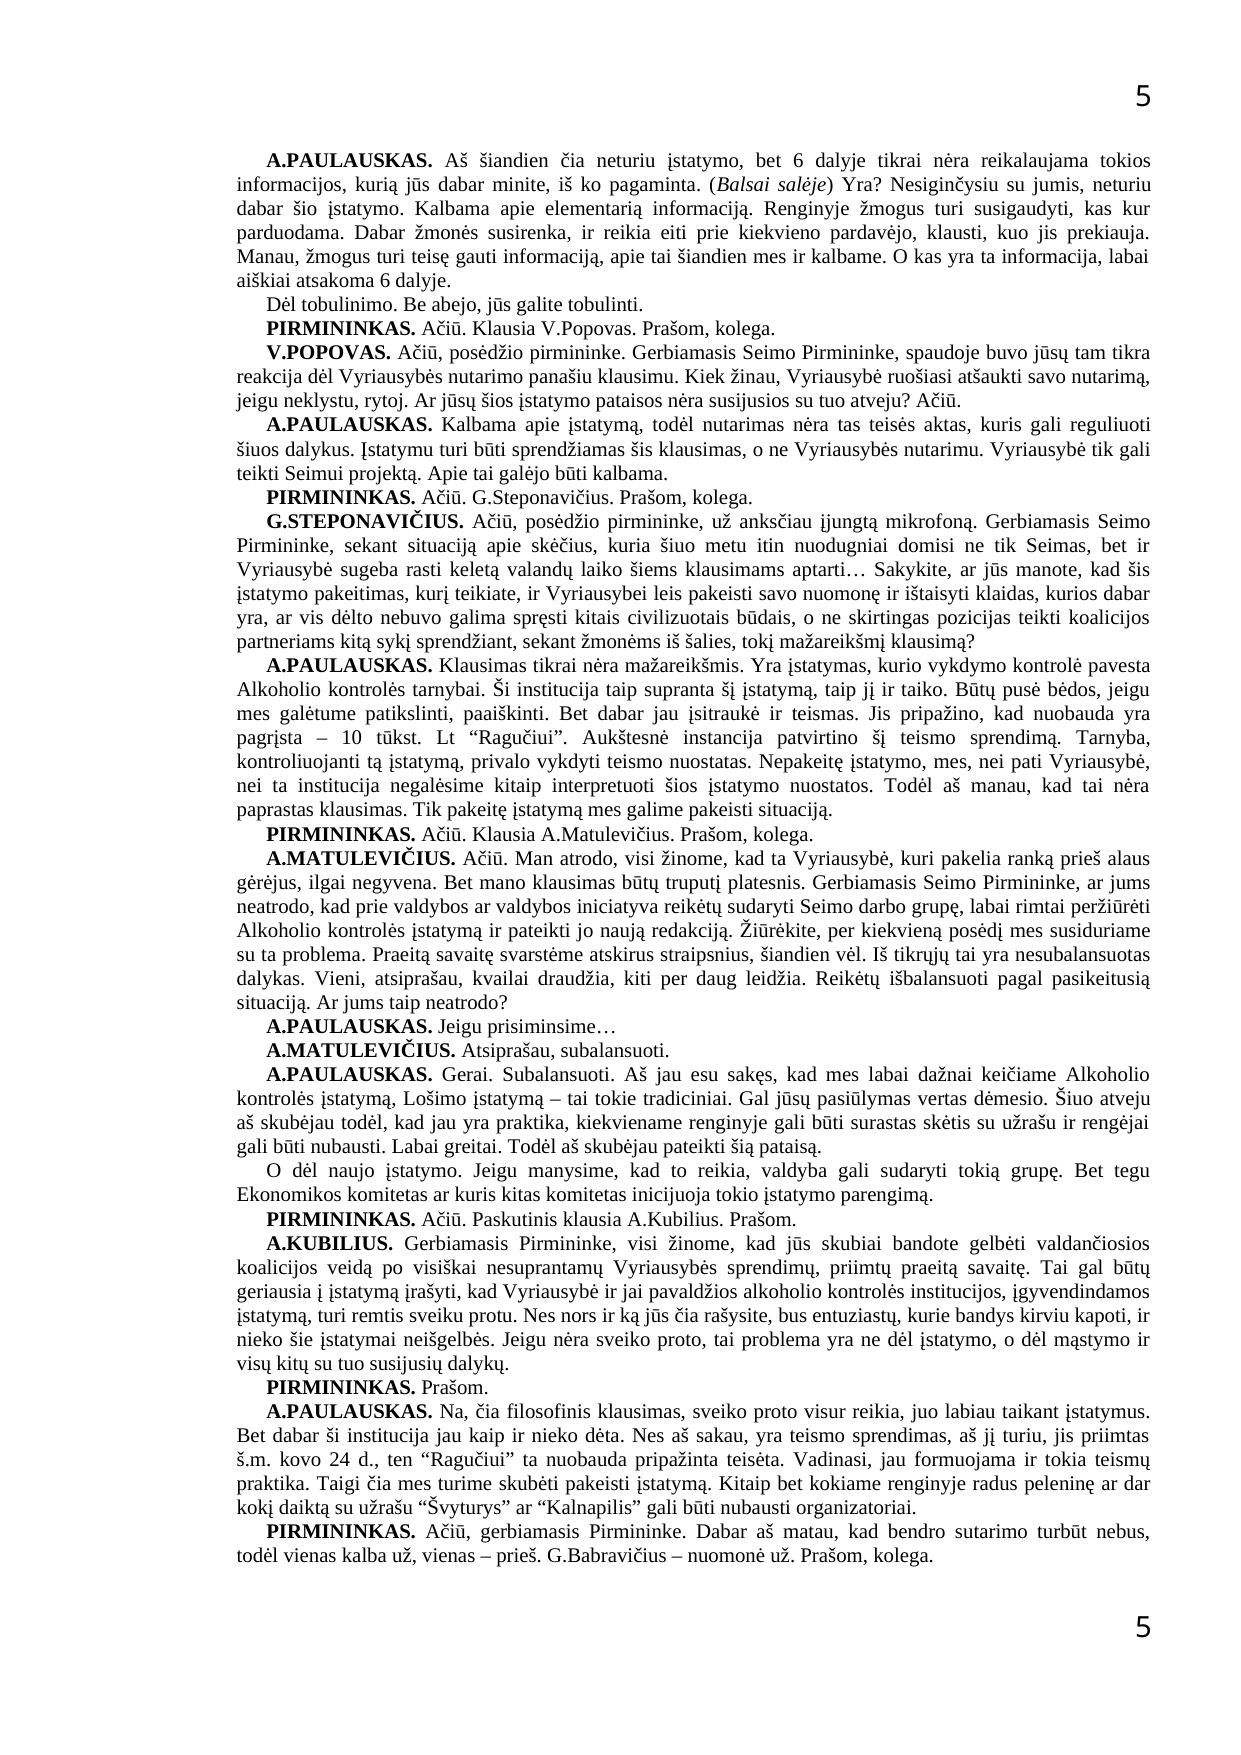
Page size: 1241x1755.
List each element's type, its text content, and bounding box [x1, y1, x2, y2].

text Dėl tobulinimo. Be abejo, jūs galite tobulinti. [236, 292, 1152, 316]
text PIRMININKAS. Ačiū. Klausia A.Matulevičius. Prašom, kolega. [236, 821, 1152, 846]
text A.PAULAUSKAS. Jeigu prisiminsime… [236, 1014, 1152, 1038]
text A.PAULAUSKAS. Kalbama apie įstatymą, todėl nutarimas nėra tas teisės aktas, kuris gali reguliuoti šiuos dalykus. Įstatymu turi būti sprendžiamas šis klausimas, o ne Vyriausybės nutarimu. Vyriausybė tik gali teikti Seimui projektą. Apie tai galėjo būti kalbama. [236, 412, 1152, 484]
text PIRMININKAS. Prašom. [236, 1375, 1152, 1399]
text A.PAULAUSKAS. Aš šiandien čia neturiu įstatymo, bet 6 dalyje tikrai nėra reikalaujama tokios informacijos, kurią jūs dabar minite, iš ko pagaminta. (Balsai salėje) Yra? Nesiginčysiu su jumis, neturiu dabar šio įstatymo. Kalbama apie elementarią informaciją. Renginyje žmogus turi susigaudyti, kas kur parduodama. Dabar žmonės susirenka, ir reikia eiti prie kiekvieno pardavėjo, klausti, kuo jis prekiauja. Manau, žmogus turi teisę gauti informaciją, apie tai šiandien mes ir kalbame. O kas yra ta informacija, labai aiškiai atsakoma 6 dalyje. [236, 148, 1152, 292]
text O dėl naujo įstatymo. Jeigu manysime, kad to reikia, valdyba gali sudaryti tokią grupę. Bet tegu Ekonomikos komitetas ar kuris kitas komitetas inicijuoja tokio įstatymo parengimą. [236, 1158, 1152, 1206]
text A.MATULEVIČIUS. Atsiprašau, subalansuoti. [236, 1038, 1152, 1062]
text A.KUBILIUS. Gerbiamasis Pirmininke, visi žinome, kad jūs skubiai bandote gelbėti valdančiosios koalicijos veidą po visiškai nesuprantamų Vyriausybės sprendimų, priimtų praeitą savaitę. Tai gal būtų geriausia į įstatymą įrašyti, kad Vyriausybė ir jai pavaldžios alkoholio kontrolės institucijos, įgyvendindamos įstatymą, turi remtis sveiku protu. Nes nors ir ką jūs čia rašysite, bus entuziastų, kurie bandys kirviu kapoti, ir nieko šie įstatymai neišgelbės. Jeigu nėra sveiko proto, tai problema yra ne dėl įstatymo, o dėl mąstymo ir visų kitų su tuo susijusių dalykų. [236, 1231, 1152, 1375]
text PIRMININKAS. Ačiū. Paskutinis klausia A.Kubilius. Prašom. [236, 1206, 1152, 1231]
text PIRMININKAS. Ačiū, gerbiamasis Pirmininke. Dabar aš matau, kad bendro sutarimo turbūt nebus, todėl vienas kalba už, vienas – prieš. G.Babravičius – nuomonė už. Prašom, kolega. [236, 1519, 1152, 1567]
text G.STEPONAVIČIUS. Ačiū, posėdžio pirmininke, už anksčiau įjungtą mikrofoną. Gerbiamasis Seimo Pirmininke, sekant situaciją apie skėčius, kuria šiuo metu itin nuodugniai domisi ne tik Seimas, bet ir Vyriausybė sugeba rasti keletą valandų laiko šiems klausimams aptarti… Sakykite, ar jūs manote, kad šis įstatymo pakeitimas, kurį teikiate, ir Vyriausybei leis pakeisti savo nuomonę ir ištaisyti klaidas, kurios dabar yra, ar vis dėlto nebuvo galima spręsti kitais civilizuotais būdais, o ne skirtingas pozicijas teikti koalicijos partneriams kitą sykį sprendžiant, sekant žmonėms iš šalies, tokį mažareikšmį klausimą? [236, 509, 1152, 653]
text PIRMININKAS. Ačiū. Klausia V.Popovas. Prašom, kolega. [236, 316, 1152, 340]
text A.PAULAUSKAS. Klausimas tikrai nėra mažareikšmis. Yra įstatymas, kurio vykdymo kontrolė pavesta Alkoholio kontrolės tarnybai. Ši institucija taip supranta šį įstatymą, taip jį ir taiko. Būtų pusė bėdos, jeigu mes galėtume patikslinti, paaiškinti. Bet dabar jau įsitraukė ir teismas. Jis pripažino, kad nuobauda yra pagrįsta – 10 tūkst. Lt “Ragučiui”. Aukštesnė instancija patvirtino šį teismo sprendimą. Tarnyba, kontroliuojanti tą įstatymą, privalo vykdyti teismo nuostatas. Nepakeitę įstatymo, mes, nei pati Vyriausybė, nei ta institucija negalėsime kitaip interpretuoti šios įstatymo nuostatos. Todėl aš manau, kad tai nėra paprastas klausimas. Tik pakeitę įstatymą mes galime pakeisti situaciją. [236, 653, 1152, 821]
text A.PAULAUSKAS. Gerai. Subalansuoti. Aš jau esu sakęs, kad mes labai dažnai keičiame Alkoholio kontrolės įstatymą, Lošimo įstatymą – tai tokie tradiciniai. Gal jūsų pasiūlymas vertas dėmesio. Šiuo atveju aš skubėjau todėl, kad jau yra praktika, kiekviename renginyje gali būti surastas skėtis su užrašu ir rengėjai gali būti nubausti. Labai greitai. Todėl aš skubėjau pateikti šią pataisą. [236, 1062, 1152, 1158]
text PIRMININKAS. Ačiū. G.Steponavičius. Prašom, kolega. [236, 484, 1152, 509]
text A.PAULAUSKAS. Na, čia filosofinis klausimas, sveiko proto visur reikia, juo labiau taikant įstatymus. Bet dabar ši institucija jau kaip ir nieko dėta. Nes aš sakau, yra teismo sprendimas, aš jį turiu, jis priimtas š.m. kovo 24 d., ten “Ragučiui” ta nuobauda pripažinta teisėta. Vadinasi, jau formuojama ir tokia teismų praktika. Taigi čia mes turime skubėti pakeisti įstatymą. Kitaip bet kokiame renginyje radus peleninę ar dar kokį daiktą su užrašu “Švyturys” ar “Kalnapilis” gali būti nubausti organizatoriai. [236, 1399, 1152, 1519]
text V.POPOVAS. Ačiū, posėdžio pirmininke. Gerbiamasis Seimo Pirmininke, spaudoje buvo jūsų tam tikra reakcija dėl Vyriausybės nutarimo panašiu klausimu. Kiek žinau, Vyriausybė ruošiasi atšaukti savo nutarimą, jeigu neklystu, rytoj. Ar jūsų šios įstatymo pataisos nėra susijusios su tuo atveju? Ačiū. [236, 340, 1152, 412]
text A.MATULEVIČIUS. Ačiū. Man atrodo, visi žinome, kad ta Vyriausybė, kuri pakelia ranką prieš alaus gėrėjus, ilgai negyvena. Bet mano klausimas būtų truputį platesnis. Gerbiamasis Seimo Pirmininke, ar jums neatrodo, kad prie valdybos ar valdybos iniciatyva reikėtų sudaryti Seimo darbo grupę, labai rimtai peržiūrėti Alkoholio kontrolės įstatymą ir pateikti jo naują redakciją. Žiūrėkite, per kiekvieną posėdį mes susiduriame su ta problema. Praeitą savaitę svarstėme atskirus straipsnius, šiandien vėl. Iš tikrųjų tai yra nesubalansuotas dalykas. Vieni, atsiprašau, kvailai draudžia, kiti per daug leidžia. Reikėtų išbalansuoti pagal pasikeitusią situaciją. Ar jums taip neatrodo? [236, 846, 1152, 1014]
